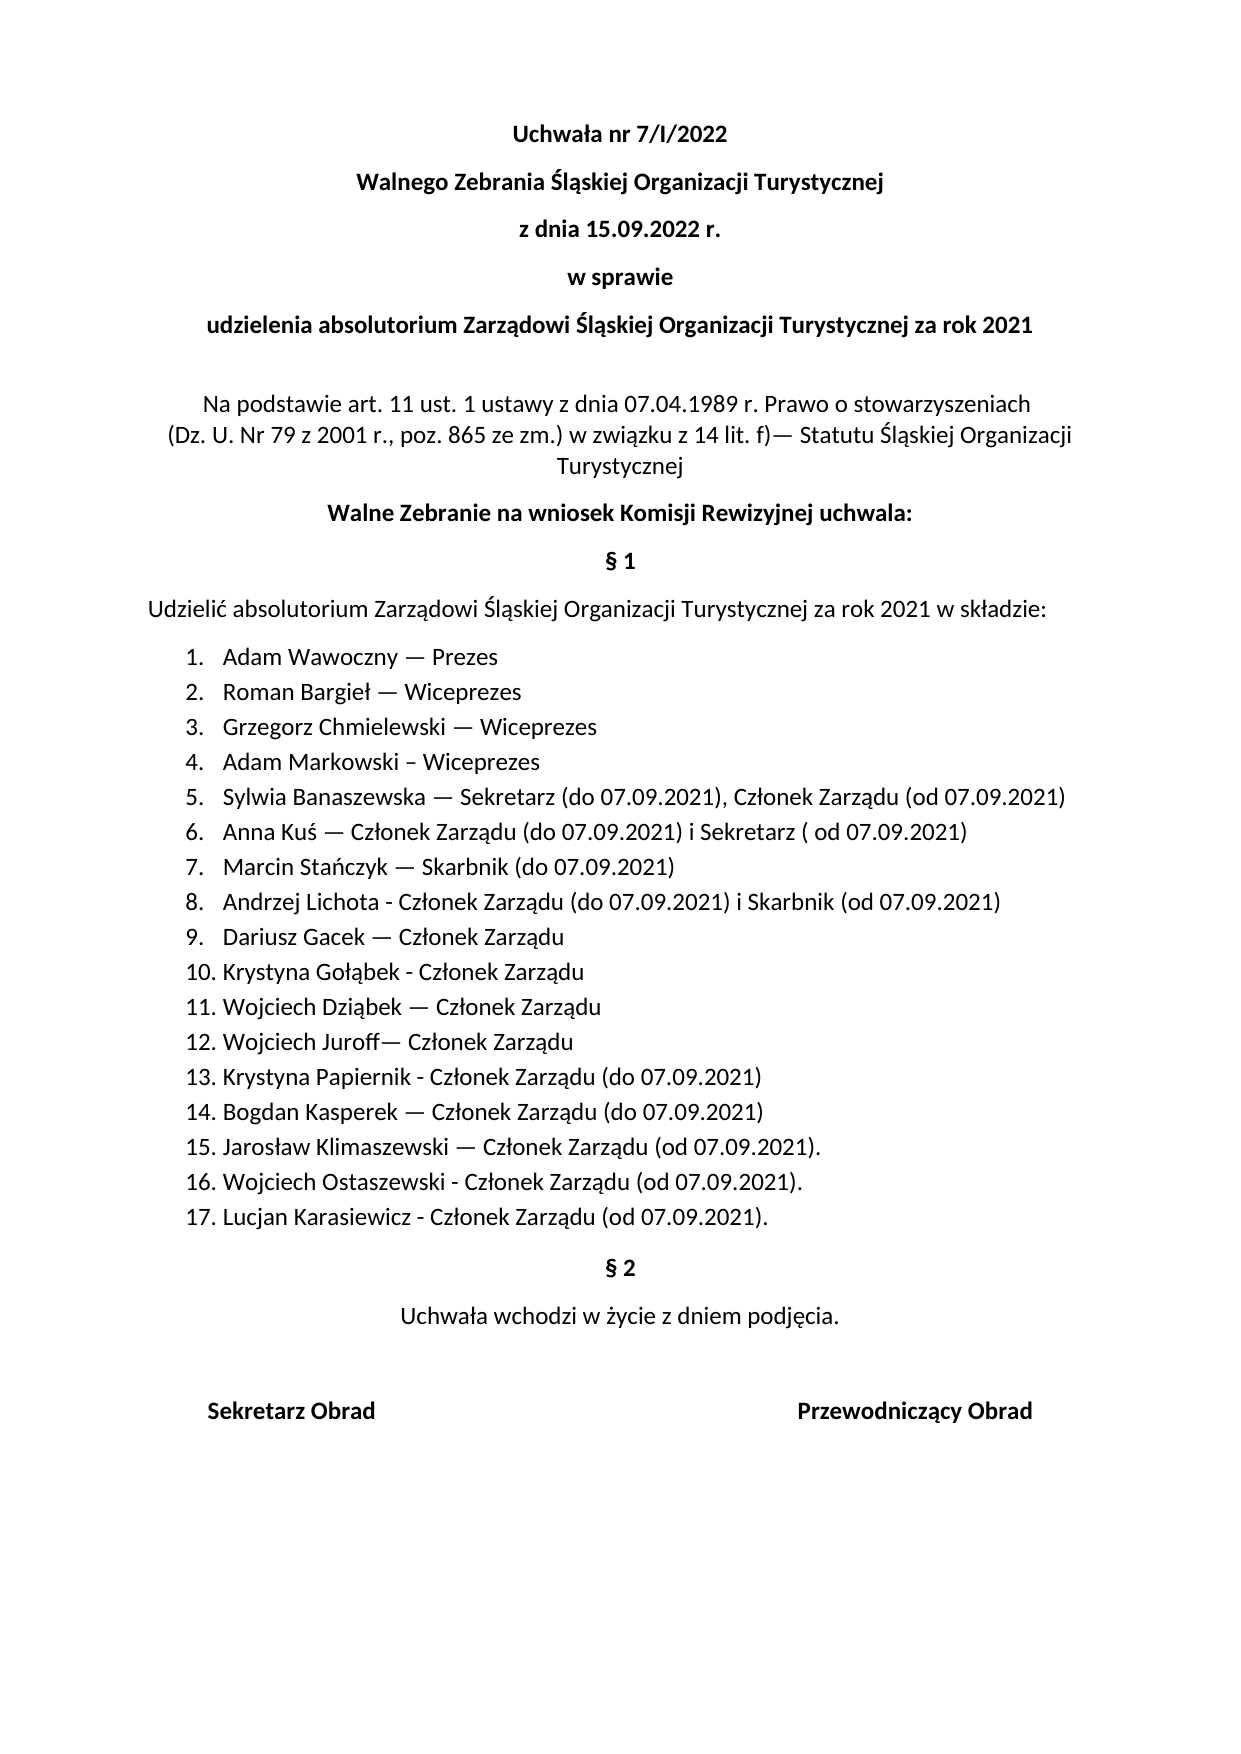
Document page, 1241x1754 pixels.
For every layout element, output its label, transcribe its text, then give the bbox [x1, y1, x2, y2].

text z dnia 15.09.2022 r. [148, 213, 1093, 244]
text Udzielić absolutorium Zarządowi Śląskiej Organizacji Turystycznej za rok 2021 w składzie: [148, 593, 1093, 623]
list Adam Wawoczny — Prezes [185, 641, 1093, 671]
list Lucjan Karasiewicz - Członek Zarządu (od 07.09.2021). [185, 1201, 1093, 1231]
text § 1 [148, 545, 1093, 576]
text § 2 [148, 1252, 1093, 1283]
list Krystyna Papiernik - Członek Zarządu (do 07.09.2021) [185, 1061, 1093, 1091]
list Adam Markowski – Wiceprezes [185, 746, 1093, 776]
text Sekretarz Obrad Przewodniczący Obrad [148, 1395, 1093, 1426]
list Wojciech Juroff— Członek Zarządu [185, 1026, 1093, 1056]
text Uchwała nr 7/I/2022 [148, 118, 1093, 149]
list Bogdan Kasperek — Członek Zarządu (do 07.09.2021) [185, 1096, 1093, 1126]
text w sprawie [148, 261, 1093, 292]
text Walne Zebranie na wniosek Komisji Rewizyjnej uchwala: [148, 497, 1093, 528]
list Grzegorz Chmielewski — Wiceprezes [185, 711, 1093, 741]
text Uchwała wchodzi w życie z dniem podjęcia. [148, 1300, 1093, 1331]
list Jarosław Klimaszewski — Członek Zarządu (od 07.09.2021). [185, 1131, 1093, 1161]
list Anna Kuś — Członek Zarządu (do 07.09.2021) i Sekretarz ( od 07.09.2021) [185, 816, 1093, 846]
list Wojciech Ostaszewski - Członek Zarządu (od 07.09.2021). [185, 1166, 1093, 1196]
text Na podstawie art. 11 ust. 1 ustawy z dnia 07.04.1989 r. Prawo o stowarzyszeniach (Dz. U. Nr 79 z 2001 r., poz. 865 ze zm.) w związku z 14 lit. f)— Statutu Śląskiej Organizacji Turystycznej [148, 388, 1093, 480]
list Andrzej Lichota - Członek Zarządu (do 07.09.2021) i Skarbnik (od 07.09.2021) [185, 886, 1093, 916]
list Marcin Stańczyk — Skarbnik (do 07.09.2021) [185, 851, 1093, 881]
list Sylwia Banaszewska — Sekretarz (do 07.09.2021), Członek Zarządu (od 07.09.2021) [185, 781, 1093, 811]
list Dariusz Gacek — Członek Zarządu [185, 921, 1093, 951]
text Walnego Zebrania Śląskiej Organizacji Turystycznej [148, 166, 1093, 196]
list Krystyna Gołąbek - Członek Zarządu [185, 956, 1093, 986]
list Wojciech Dziąbek — Członek Zarządu [185, 991, 1093, 1021]
text udzielenia absolutorium Zarządowi Śląskiej Organizacji Turystycznej za rok 2021 [148, 309, 1093, 371]
list Roman Bargieł — Wiceprezes [185, 676, 1093, 706]
